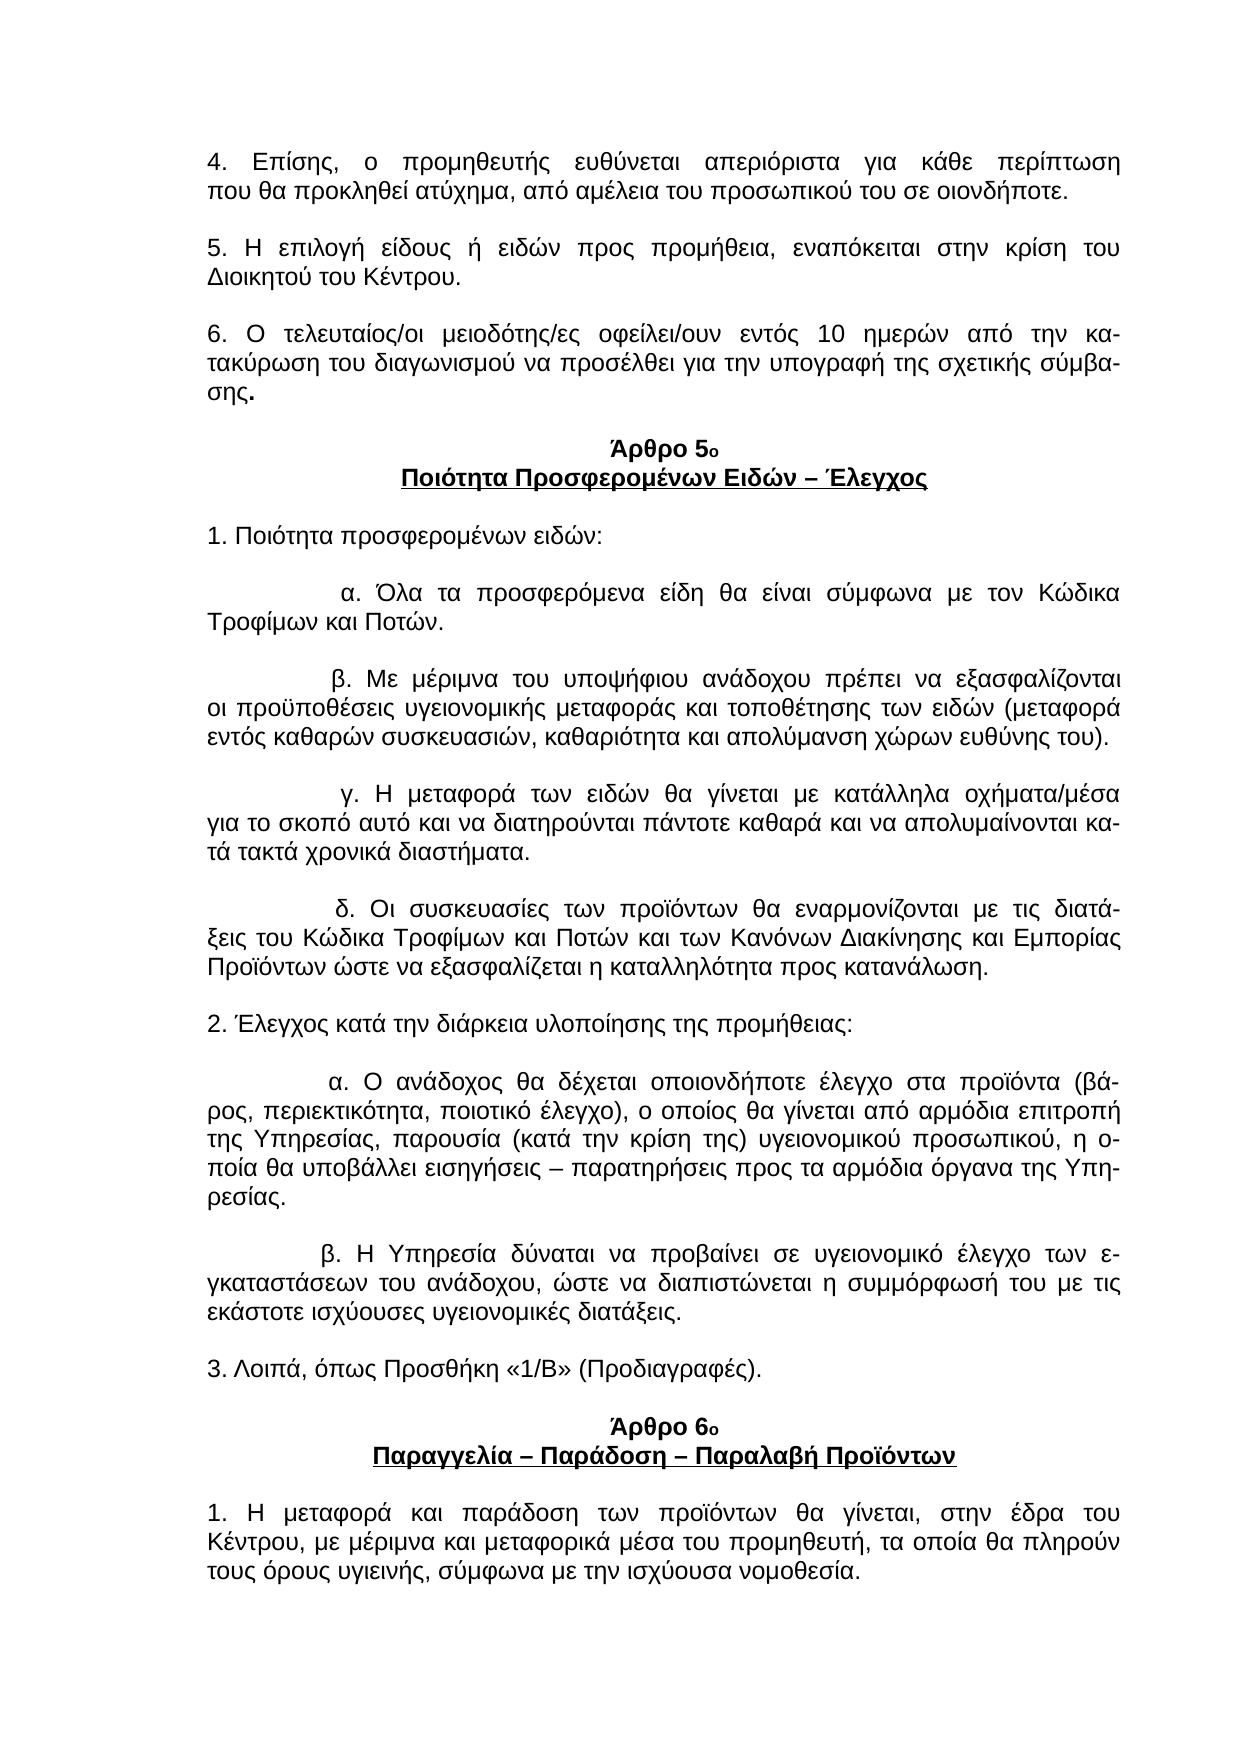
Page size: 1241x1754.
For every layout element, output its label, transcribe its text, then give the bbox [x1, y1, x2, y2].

text α. Όλα τα προσφερόμενα είδη θα είναι σύμφωνα με τον Κώδικα Τροφίμων και Ποτών. [207, 549, 1122, 636]
text 1. Η μεταφορά και παράδοση των προϊόντων θα γίνεται, στην έδρα του Κέντρου, με μέριμνα και μεταφορικά μέσα του προμηθευτή, τα οποία θα πληρούν τους όρους υγιεινής, σύμφωνα με την ισχύουσα νομοθεσία. [207, 1469, 1122, 1584]
text 3. Λοιπά, όπως Προσθήκη «1/Β» (Προδιαγραφές). [207, 1326, 1122, 1383]
text δ. Οι συσκευασίες των προϊόντων θα εναρμονίζονται με τις διατά- ξεις του Κώδικα Τροφίμων και Ποτών και των Κανόνων Διακίνησης και Εμπορίας Προϊόντων ώστε να εξασφαλίζεται η καταλληλότητα προς κατανάλωση. [207, 866, 1122, 981]
text Άρθρο 5ο Ποιότητα Προσφερομένων Ειδών – Έλεγχος [207, 406, 1122, 492]
text 1. Ποιότητα προσφερομένων ειδών: [207, 492, 1122, 549]
text β. Με μέριμνα του υποψήφιου ανάδοχου πρέπει να εξασφαλίζονται οι προϋποθέσεις υγειονομικής μεταφοράς και τοποθέτησης των ειδών (μεταφορά εντός καθαρών συσκευασιών, καθαριότητα και απολύμανση χώρων ευθύνης του). [207, 636, 1122, 751]
text γ. Η μεταφορά των ειδών θα γίνεται με κατάλληλα οχήματα/μέσα για το σκοπό αυτό και να διατηρούνται πάντοτε καθαρά και να απολυμαίνονται κα- τά τακτά χρονικά διαστήματα. [207, 751, 1122, 866]
text 6. Ο τελευταίος/οι μειοδότης/ες οφείλει/ουν εντός 10 ημερών από την κα- τακύρωση του διαγωνισμού να προσέλθει για την υπογραφή της σχετικής σύμβα- σης. [207, 291, 1122, 406]
text 5. Η επιλογή είδους ή ειδών προς προμήθεια, εναπόκειται στην κρίση του Διοικητού του Κέντρου. [207, 204, 1122, 291]
text 4. Επίσης, ο προμηθευτής ευθύνεται απεριόριστα για κάθε περίπτωση που θα προκληθεί ατύχημα, από αμέλεια του προσωπικού του σε οιονδήποτε. [207, 118, 1122, 204]
text α. Ο ανάδοχος θα δέχεται οποιονδήποτε έλεγχο στα προϊόντα (βά- ρος, περιεκτικότητα, ποιοτικό έλεγχο), ο οποίος θα γίνεται από αρμόδια επιτροπή της Υπηρεσίας, παρουσία (κατά την κρίση της) υγειονομικού προσωπικού, η ο- ποία θα υποβάλλει εισηγήσεις – παρατηρήσεις προς τα αρμόδια όργανα της Υπη- ρεσίας. [207, 1038, 1122, 1211]
text Άρθρο 6ο Παραγγελία – Παράδοση – Παραλαβή Προϊόντων [207, 1383, 1122, 1469]
text 2. Έλεγχος κατά την διάρκεια υλοποίησης της προμήθειας: [207, 981, 1122, 1038]
text β. Η Υπηρεσία δύναται να προβαίνει σε υγειονομικό έλεγχο των ε- γκαταστάσεων του ανάδοχου, ώστε να διαπιστώνεται η συμμόρφωσή του με τις εκάστοτε ισχύουσες υγειονομικές διατάξεις. [207, 1211, 1122, 1326]
